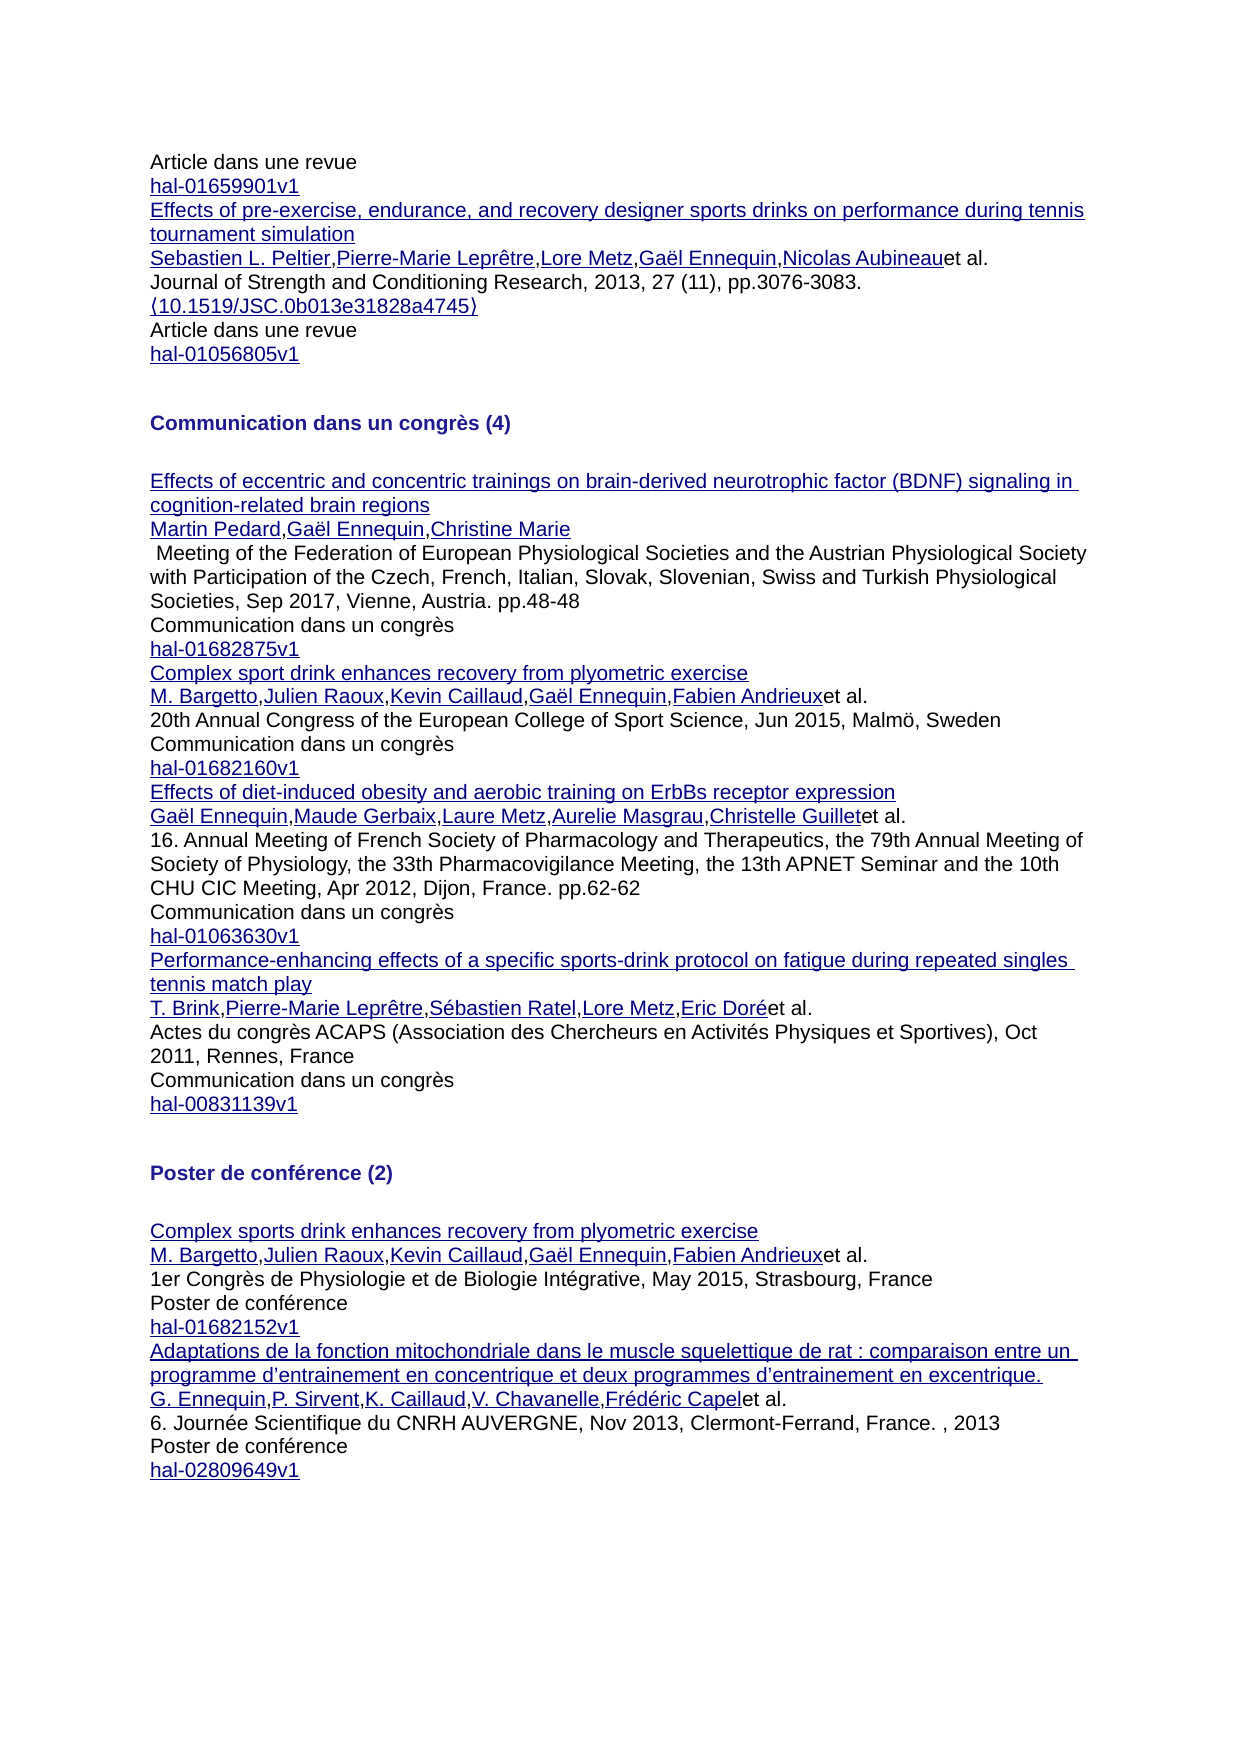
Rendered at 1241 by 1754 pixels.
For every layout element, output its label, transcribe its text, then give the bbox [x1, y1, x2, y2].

table_cell Article dans une revue hal-01659901v1 [150, 150, 1090, 198]
table_cell Effects of diet-induced obesity and aerobic training on ErbBs receptor expression Gaël Ennequin,Maude Gerbaix,Laure Metz,Aurelie Masgrau,Christelle Guilletet al. 16. Annual Meeting of French Society of Pharmacology and Therapeutics, the 79th Annual Meeting of Society of Physiology, the 33th Pharmacovigilance Meeting, the 13th APNET Seminar and the 10th CHU CIC Meeting, Apr 2012, Dijon, France. pp.62-62 Communication dans un congrès hal-01063630v1 [150, 780, 1090, 948]
table_cell Effects of pre-exercise, endurance, and recovery designer sports drinks on performance during tennis tournament simulation Sebastien L. Peltier,Pierre-Marie Leprêtre,Lore Metz,Gaël Ennequin,Nicolas Aubineauet al. Journal of Strength and Conditioning Research, 2013, 27 (11), pp.3076-3083. ⟨10.1519/JSC.0b013e31828a4745⟩ Article dans une revue hal-01056805v1 [150, 198, 1090, 366]
subtitle Communication dans un congrès (4) [150, 410, 1090, 434]
table_header Effects of eccentric and concentric trainings on brain-derived neurotrophic factor (BDNF) signaling in cognition-related brain regions Martin Pedard,Gaël Ennequin,Christine Marie Meeting of the Federation of European Physiological Societies and the Austrian Physiological Society with Participation of the Czech, French, Italian, Slovak, Slovenian, Swiss and Turkish Physiological Societies, Sep 2017, Vienne, Austria. pp.48-48 Communication dans un congrès hal-01682875v1 [150, 469, 1090, 660]
table_cell Adaptations de la fonction mitochondriale dans le muscle squelettique de rat : comparaison entre un programme d’entrainement en concentrique et deux programmes d’entrainement en excentrique. G. Ennequin,P. Sirvent,K. Caillaud,V. Chavanelle,Frédéric Capelet al. 6. Journée Scientifique du CNRH AUVERGNE, Nov 2013, Clermont-Ferrand, France. , 2013 Poster de conférence hal-02809649v1 [150, 1339, 1090, 1482]
subtitle Poster de conférence (2) [150, 1160, 1090, 1184]
table_cell Performance-enhancing effects of a specific sports-drink protocol on fatigue during repeated singles tennis match play T. Brink,Pierre-Marie Leprêtre,Sébastien Ratel,Lore Metz,Eric Doréet al. Actes du congrès ACAPS (Association des Chercheurs en Activités Physiques et Sportives), Oct 2011, Rennes, France Communication dans un congrès hal-00831139v1 [150, 948, 1090, 1116]
table_header Complex sports drink enhances recovery from plyometric exercise M. Bargetto,Julien Raoux,Kevin Caillaud,Gaël Ennequin,Fabien Andrieuxet al. 1er Congrès de Physiologie et de Biologie Intégrative, May 2015, Strasbourg, France Poster de conférence hal-01682152v1 [150, 1219, 1090, 1338]
table_cell Complex sport drink enhances recovery from plyometric exercise M. Bargetto,Julien Raoux,Kevin Caillaud,Gaël Ennequin,Fabien Andrieuxet al. 20th Annual Congress of the European College of Sport Science, Jun 2015, Malmö, Sweden Communication dans un congrès hal-01682160v1 [150, 660, 1090, 780]
